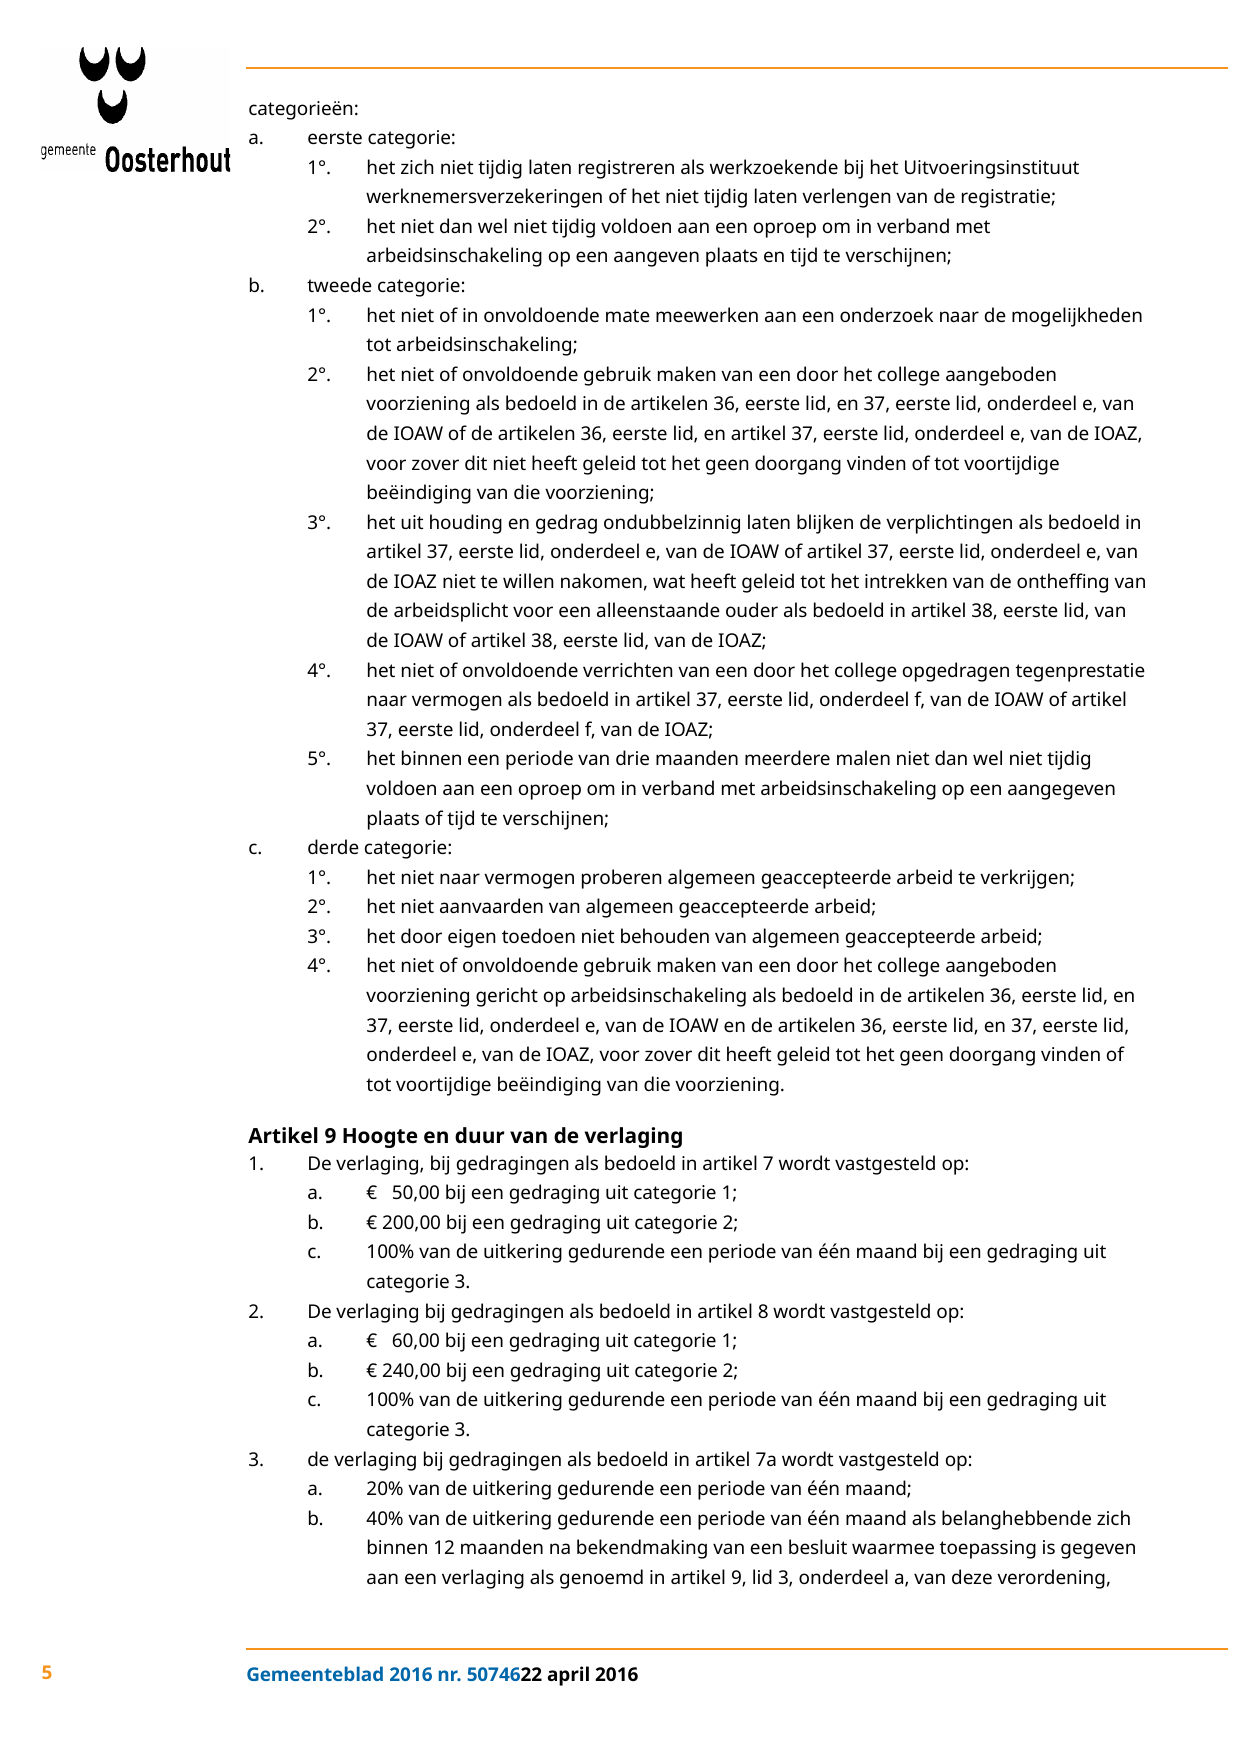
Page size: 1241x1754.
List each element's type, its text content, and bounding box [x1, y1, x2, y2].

list het zich niet tijdig laten registreren als werkzoekende bij het Uitvoeringsinstituut werknemersverzekeringen of het niet tijdig laten verlengen van de registratie; [307, 154, 1152, 209]
list het niet of onvoldoende gebruik maken van een door het college aangeboden voorziening gericht op arbeidsinschakeling als bedoeld in de artikelen 36, eerste lid, en 37, eerste lid, onderdeel e, van de IOAW en de artikelen 36, eerste lid, en 37, eerste lid, onderdeel e, van de IOAZ, voor zover dit heeft geleid tot het geen doorgang vinden of tot voortijdige beëindiging van die voorziening. [307, 953, 1152, 1097]
list € 50,00 bij een gedraging uit categorie 1; [307, 1179, 1152, 1205]
list 100% van de uitkering gedurende een periode van één maand bij een gedraging uit categorie 3. [307, 1387, 1152, 1442]
list 100% van de uitkering gedurende een periode van één maand bij een gedraging uit categorie 3. [307, 1239, 1152, 1294]
list tweede categorie: [248, 272, 1152, 298]
list De verlaging bij gedragingen als bedoeld in artikel 8 wordt vastgesteld op: [248, 1298, 1152, 1323]
list het uit houding en gedrag ondubbelzinnig laten blijken de verplichtingen als bedoeld in artikel 37, eerste lid, onderdeel e, van de IOAW of artikel 37, eerste lid, onderdeel e, van de IOAZ niet te willen nakomen, wat heeft geleid tot het intrekken van de ontheffing van de arbeidsplicht voor een alleenstaande ouder als bedoeld in artikel 38, eerste lid, van de IOAW of artikel 38, eerste lid, van de IOAZ; [307, 509, 1152, 653]
list € 240,00 bij een gedraging uit categorie 2; [307, 1357, 1152, 1383]
text categorieën: [248, 95, 1152, 121]
list het niet dan wel niet tijdig voldoen aan een oproep om in verband met arbeidsinschakeling op een aangeven plaats en tijd te verschijnen; [307, 213, 1152, 268]
list € 200,00 bij een gedraging uit categorie 2; [307, 1209, 1152, 1235]
list het niet of onvoldoende verrichten van een door het college opgedragen tegenprestatie naar vermogen als bedoeld in artikel 37, eerste lid, onderdeel f, van de IOAW of artikel 37, eerste lid, onderdeel f, van de IOAZ; [307, 657, 1152, 742]
list het niet of onvoldoende gebruik maken van een door het college aangeboden voorziening als bedoeld in de artikelen 36, eerste lid, en 37, eerste lid, onderdeel e, van de IOAW of de artikelen 36, eerste lid, en artikel 37, eerste lid, onderdeel e, van de IOAZ, voor zover dit niet heeft geleid tot het geen doorgang vinden of tot voortijdige beëindiging van die voorziening; [307, 361, 1152, 505]
list 40% van de uitkering gedurende een periode van één maand als belanghebbende zich binnen 12 maanden na bekendmaking van een besluit waarmee toepassing is gegeven aan een verlaging als genoemd in artikel 9, lid 3, onderdeel a, van deze verordening, [307, 1505, 1152, 1590]
list het niet naar vermogen proberen algemeen geaccepteerde arbeid te verkrijgen; [307, 864, 1152, 890]
list het binnen een periode van drie maanden meerdere malen niet dan wel niet tijdig voldoen aan een oproep om in verband met arbeidsinschakeling op een aangegeven plaats of tijd te verschijnen; [307, 746, 1152, 831]
list de verlaging bij gedragingen als bedoeld in artikel 7a wordt vastgesteld op: [248, 1446, 1152, 1471]
list € 60,00 bij een gedraging uit categorie 1; [307, 1327, 1152, 1353]
list het niet aanvaarden van algemeen geaccepteerde arbeid; [307, 893, 1152, 919]
list het door eigen toedoen niet behouden van algemeen geaccepteerde arbeid; [307, 923, 1152, 949]
list het niet of in onvoldoende mate meewerken aan een onderzoek naar de mogelijkheden tot arbeidsinschakeling; [307, 302, 1152, 357]
list eerste categorie: [248, 124, 1152, 150]
text Artikel 9 Hoogte en duur van de verlaging [248, 1121, 1152, 1150]
picture [41, 47, 231, 172]
list derde categorie: [248, 834, 1152, 860]
list 20% van de uitkering gedurende een periode van één maand; [307, 1475, 1152, 1501]
list De verlaging, bij gedragingen als bedoeld in artikel 7 wordt vastgesteld op: [248, 1150, 1152, 1176]
